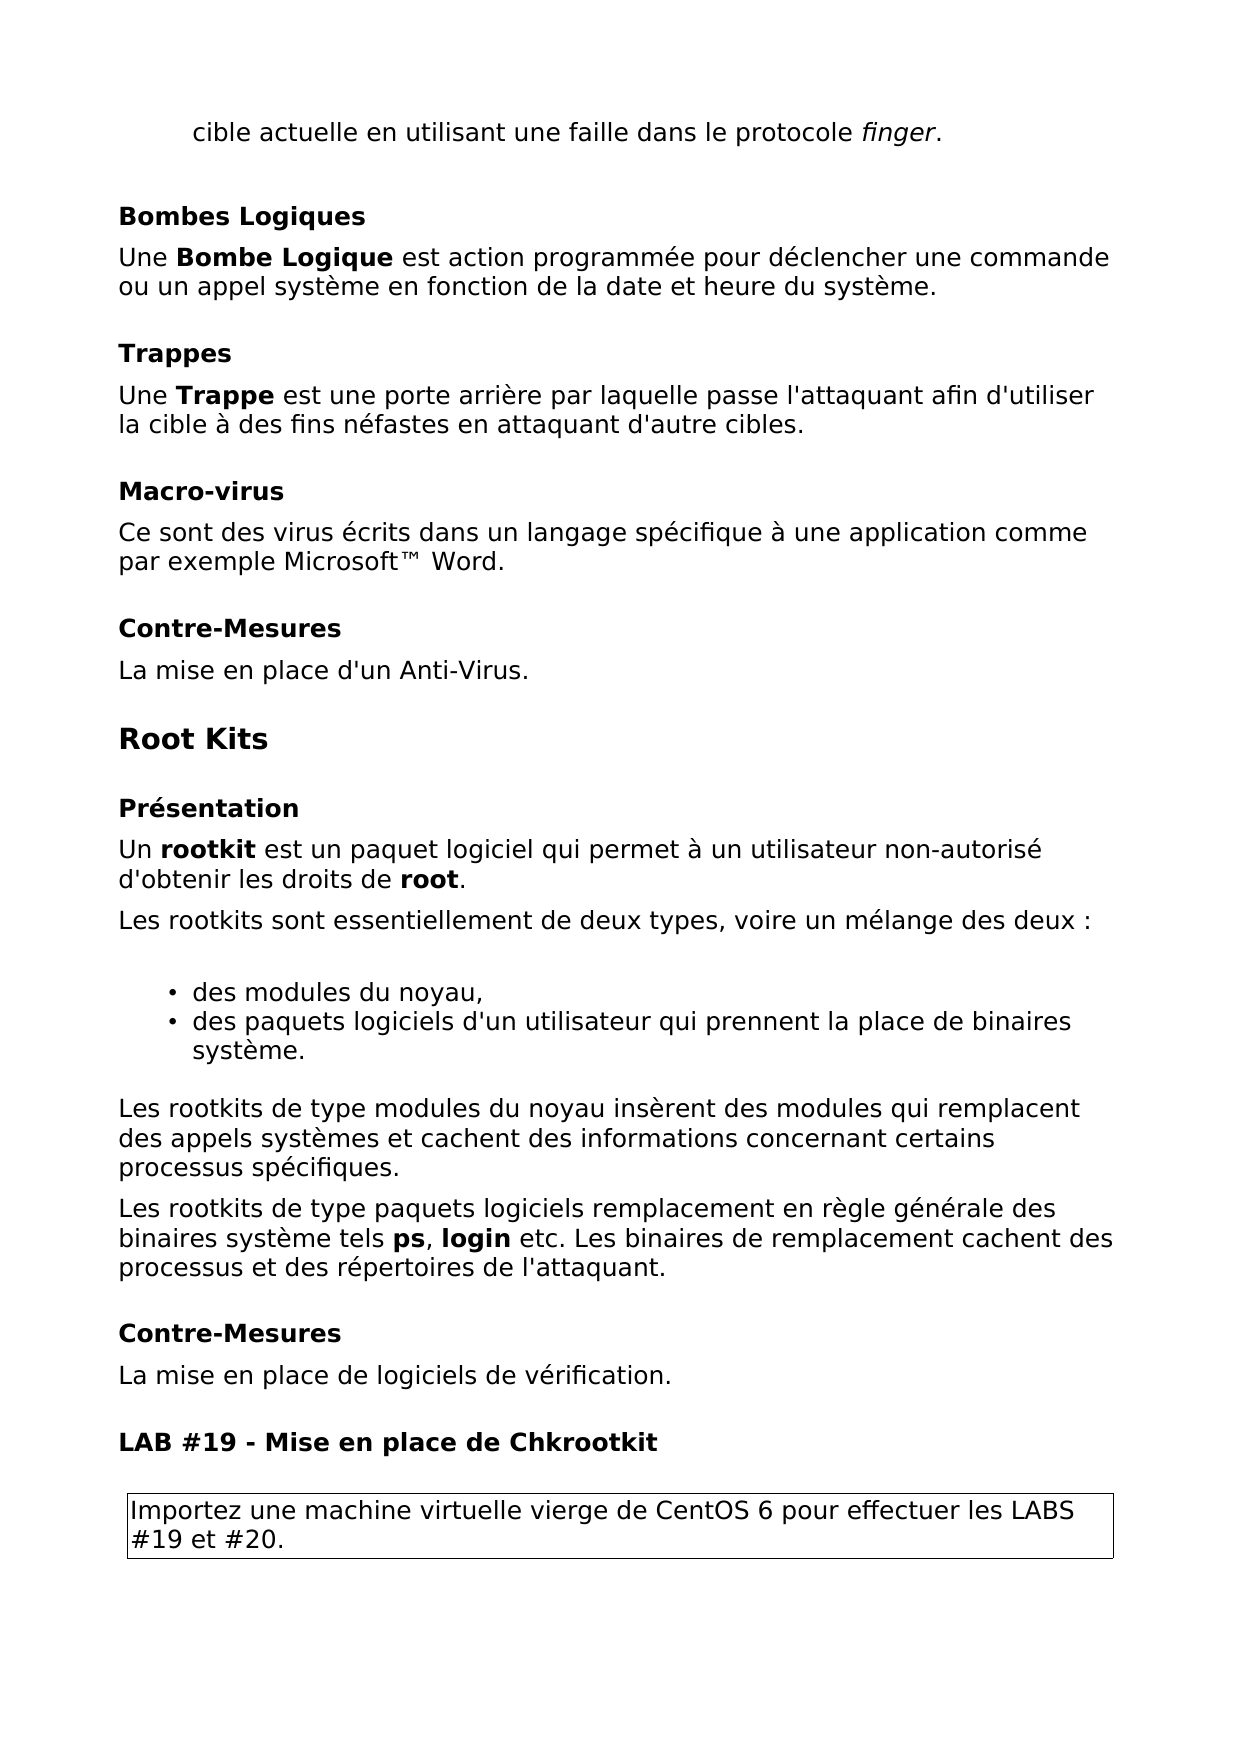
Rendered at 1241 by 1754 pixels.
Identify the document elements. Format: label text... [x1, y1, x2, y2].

list des paquets logiciels d'un utilisateur qui prennent la place de binaires système. [177, 1007, 1122, 1065]
text Une Bombe Logique est action programmée pour déclencher une commande ou un appel système en fonction de la date et heure du système. [118, 243, 1122, 302]
subtitle Macro-virus [118, 477, 1122, 506]
list des modules du noyau, [177, 978, 1122, 1007]
text Les rootkits de type modules du noyau insèrent des modules qui remplacent des appels systèmes et cachent des informations concernant certains processus spécifiques. [118, 1095, 1122, 1182]
subtitle Bombes Logiques [118, 202, 1122, 231]
text Un rootkit est un paquet logiciel qui permet à un utilisateur non-autorisé d'obtenir les droits de root. [118, 836, 1122, 894]
subtitle Présentation [118, 794, 1122, 823]
list cible actuelle en utilisant une faille dans le protocole finger. [177, 118, 1122, 147]
text Les rootkits sont essentiellement de deux types, voire un mélange des deux : [118, 907, 1122, 936]
subtitle Trappes [118, 339, 1122, 368]
text Ce sont des virus écrits dans un langage spécifique à une application comme par exemple Microsoft™ Word. [118, 518, 1122, 577]
subtitle LAB #19 - Mise en place de Chkrootkit [118, 1428, 1122, 1457]
subtitle Contre-Mesures [118, 614, 1122, 643]
table_header Importez une machine virtuelle vierge de CentOS 6 pour effectuer les LABS #19 et #20. [128, 1494, 1113, 1558]
text La mise en place d'un Anti-Virus. [118, 656, 1122, 685]
text Une Trappe est une porte arrière par laquelle passe l'attaquant afin d'utiliser la cible à des fins néfastes en attaquant d'autre cibles. [118, 381, 1122, 439]
text Les rootkits de type paquets logiciels remplacement en règle générale des binaires système tels ps, login etc. Les binaires de remplacement cachent des processus et des répertoires de l'attaquant. [118, 1195, 1122, 1282]
subtitle Root Kits [118, 723, 1122, 757]
subtitle Contre-Mesures [118, 1320, 1122, 1349]
text La mise en place de logiciels de vérification. [118, 1361, 1122, 1391]
